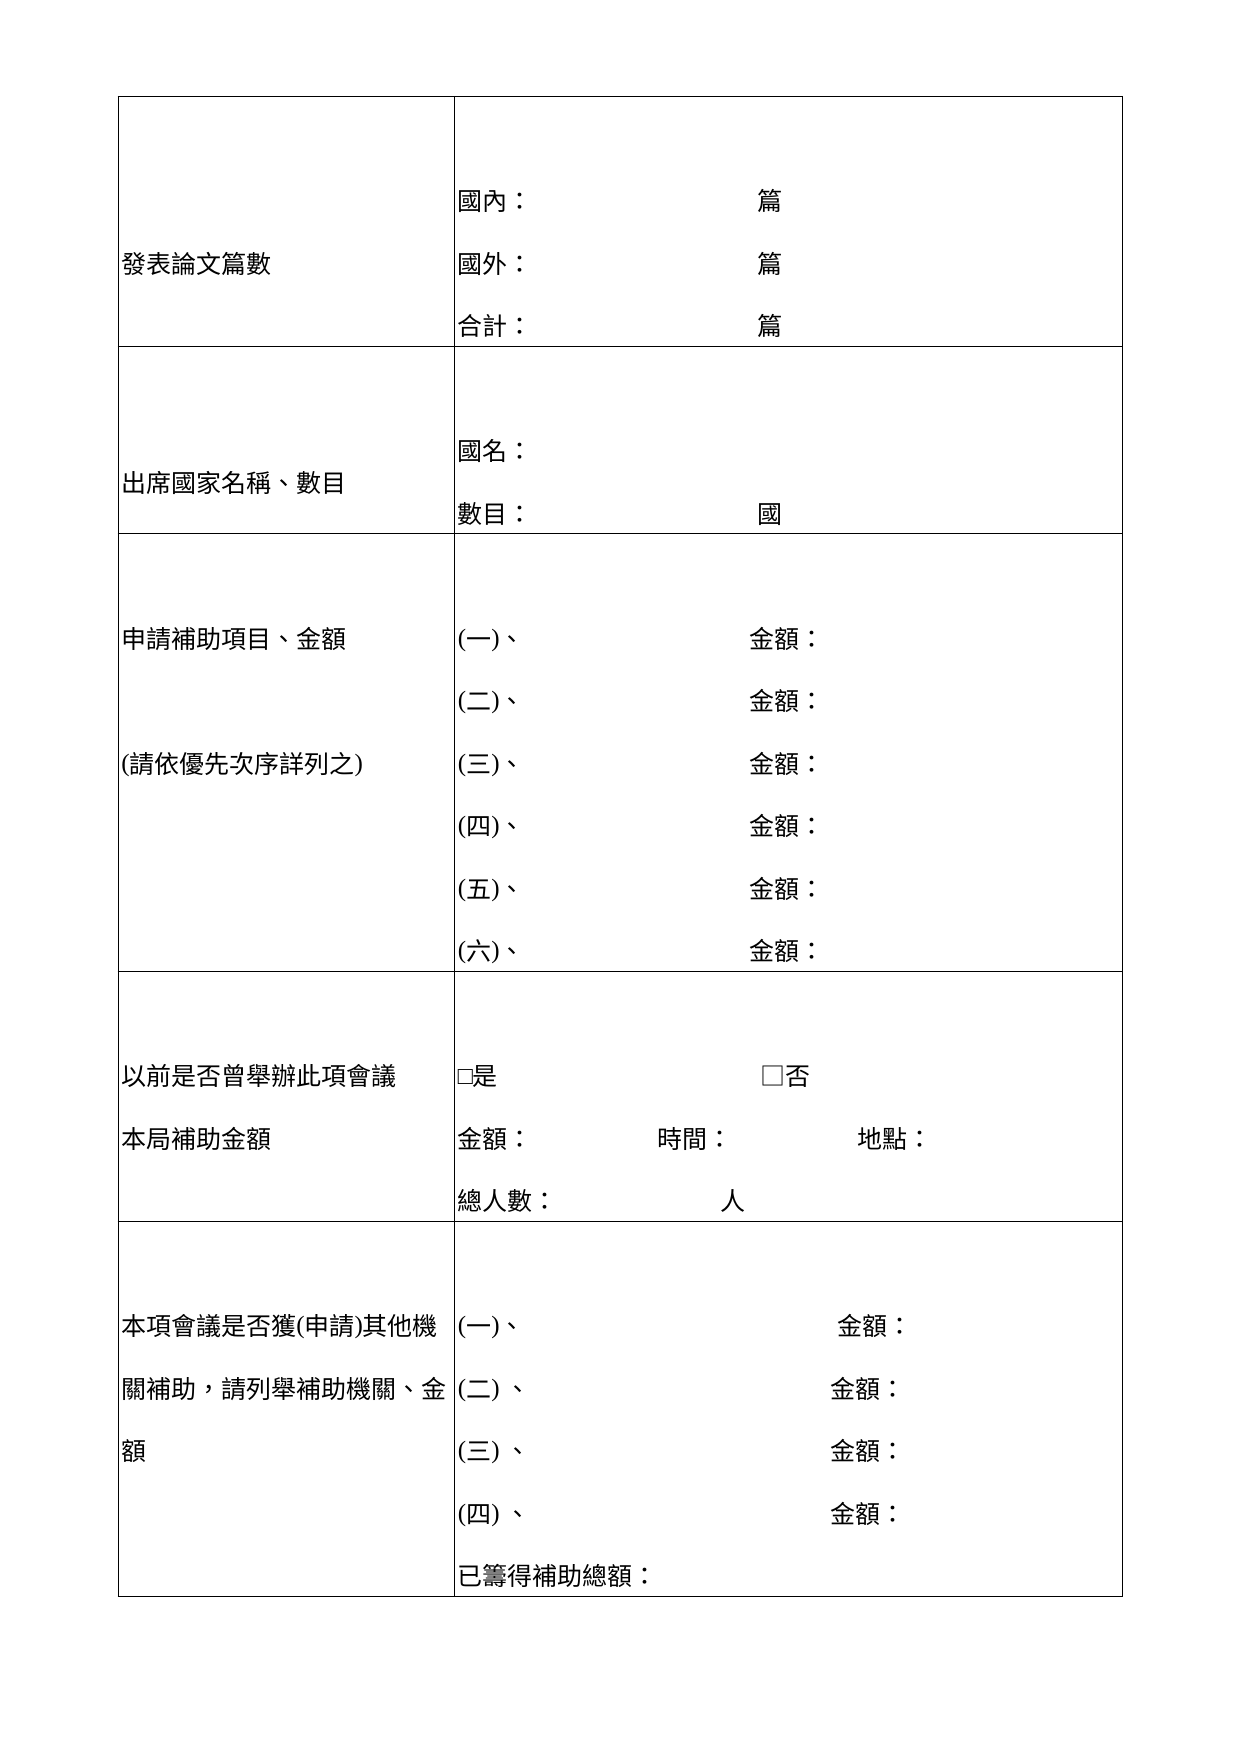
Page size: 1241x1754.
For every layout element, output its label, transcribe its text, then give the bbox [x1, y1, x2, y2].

table_cell 本項會議是否獲(申請)其他機關補助，請列舉補助機關、金額 [119, 1222, 454, 1596]
table_cell 申請補助項目、金額 (請依優先次序詳列之) [119, 534, 454, 971]
table_cell (一)、 金額： (二)、 金額： (三)、 金額： (四)、 金額： (五)、 金額： (六)、 金額： [455, 534, 1122, 971]
table_cell (一)、 金額： (二) 、 金額： (三) 、 金額： (四) 、 金額： 已籌得補助總額： [455, 1222, 1122, 1596]
table_cell 發表論文篇數 [119, 97, 454, 346]
table_cell □是 □否 金額： 時間： 地點： 總人數： 人 [455, 972, 1122, 1221]
table_cell 國名： 數目： 國 [455, 347, 1122, 533]
table_cell 以前是否曾舉辦此項會議 本局補助金額 [119, 972, 454, 1221]
table_cell 出席國家名稱、數目 [119, 347, 454, 533]
table_cell 國內： 篇 國外： 篇 合計： 篇 [455, 97, 1122, 346]
